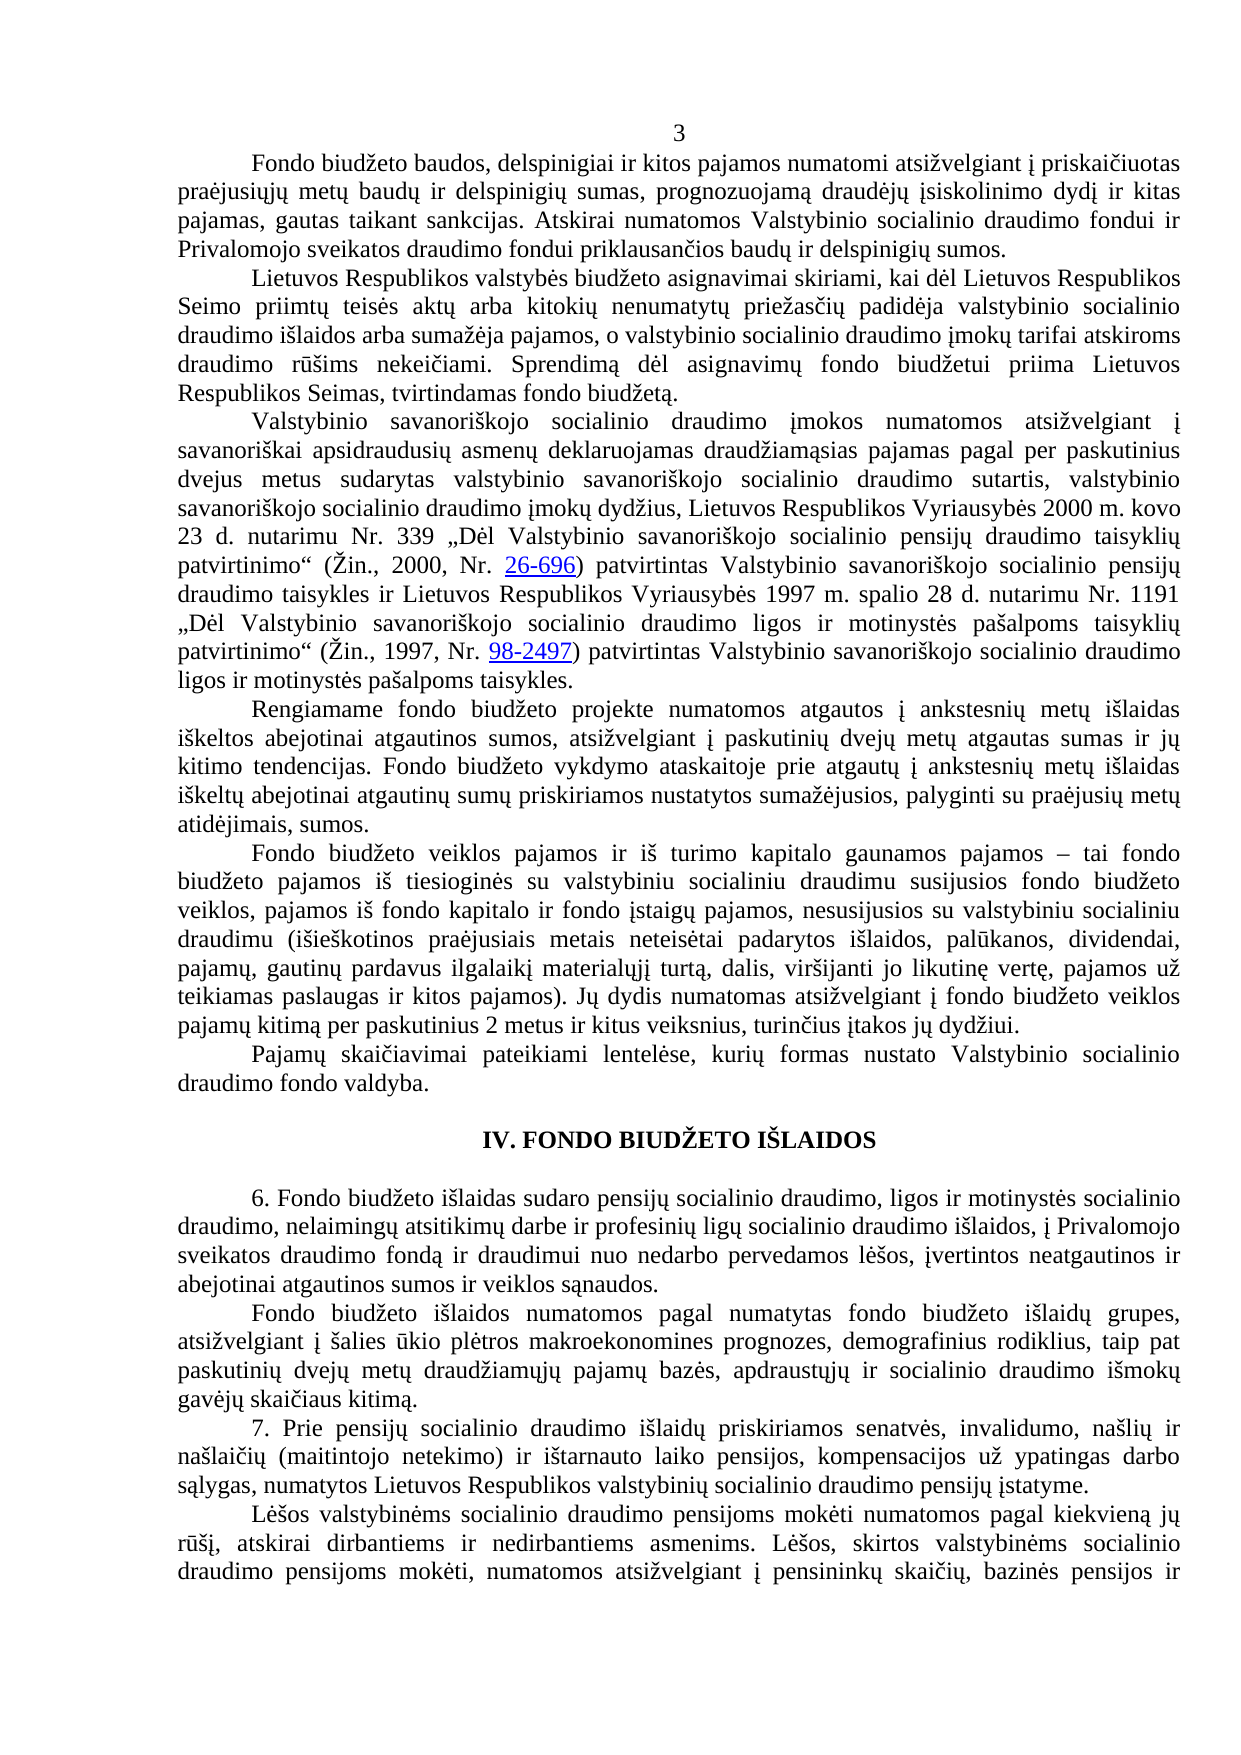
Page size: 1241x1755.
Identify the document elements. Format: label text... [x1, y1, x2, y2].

text 6. Fondo biudžeto išlaidas sudaro pensijų socialinio draudimo, ligos ir motinystės socialinio draudimo, nelaimingų atsitikimų darbe ir profesinių ligų socialinio draudimo išlaidos, į Privalomojo sveikatos draudimo fondą ir draudimui nuo nedarbo pervedamos lėšos, įvertintos neatgautinos ir abejotinai atgautinos sumos ir veiklos sąnaudos. [177, 1183, 1181, 1298]
text Lietuvos Respublikos valstybės biudžeto asignavimai skiriami, kai dėl Lietuvos Respublikos Seimo priimtų teisės aktų arba kitokių nenumatytų priežasčių padidėja valstybinio socialinio draudimo išlaidos arba sumažėja pajamos, o valstybinio socialinio draudimo įmokų tarifai atskiroms draudimo rūšims nekeičiami. Sprendimą dėl asignavimų fondo biudžetui priima Lietuvos Respublikos Seimas, tvirtindamas fondo biudžetą. [177, 263, 1181, 406]
text Fondo biudžeto baudos, delspinigiai ir kitos pajamos numatomi atsižvelgiant į priskaičiuotas praėjusiųjų metų baudų ir delspinigių sumas, prognozuojamą draudėjų įsiskolinimo dydį ir kitas pajamas, gautas taikant sankcijas. Atskirai numatomos Valstybinio socialinio draudimo fondui ir Privalomojo sveikatos draudimo fondui priklausančios baudų ir delspinigių sumos. [177, 148, 1181, 263]
text 7. Prie pensijų socialinio draudimo išlaidų priskiriamos senatvės, invalidumo, našlių ir našlaičių (maitintojo netekimo) ir ištarnauto laiko pensijos, kompensacijos už ypatingas darbo sąlygas, numatytos Lietuvos Respublikos valstybinių socialinio draudimo pensijų įstatyme. [177, 1413, 1181, 1499]
text Valstybinio savanoriškojo socialinio draudimo įmokos numatomos atsižvelgiant į savanoriškai apsidraudusių asmenų deklaruojamas draudžiamąsias pajamas pagal per paskutinius dvejus metus sudarytas valstybinio savanoriškojo socialinio draudimo sutartis, valstybinio savanoriškojo socialinio draudimo įmokų dydžius, Lietuvos Respublikos Vyriausybės 2000 m. kovo 23 d. nutarimu Nr. 339 „Dėl Valstybinio savanoriškojo socialinio pensijų draudimo taisyklių patvirtinimo“ (Žin., 2000, Nr. 26-696) patvirtintas Valstybinio savanoriškojo socialinio pensijų draudimo taisykles ir Lietuvos Respublikos Vyriausybės 1997 m. spalio 28 d. nutarimu Nr. 1191 „Dėl Valstybinio savanoriškojo socialinio draudimo ligos ir motinystės pašalpoms taisyklių patvirtinimo“ (Žin., 1997, Nr. 98-2497) patvirtintas Valstybinio savanoriškojo socialinio draudimo ligos ir motinystės pašalpoms taisykles. [177, 406, 1181, 694]
text Rengiamame fondo biudžeto projekte numatomos atgautos į ankstesnių metų išlaidas iškeltos abejotinai atgautinos sumos, atsižvelgiant į paskutinių dvejų metų atgautas sumas ir jų kitimo tendencijas. Fondo biudžeto vykdymo ataskaitoje prie atgautų į ankstesnių metų išlaidas iškeltų abejotinai atgautinų sumų priskiriamos nustatytos sumažėjusios, palyginti su praėjusių metų atidėjimais, sumos. [177, 694, 1181, 838]
text Fondo biudžeto veiklos pajamos ir iš turimo kapitalo gaunamos pajamos – tai fondo biudžeto pajamos iš tiesioginės su valstybiniu socialiniu draudimu susijusios fondo biudžeto veiklos, pajamos iš fondo kapitalo ir fondo įstaigų pajamos, nesusijusios su valstybiniu socialiniu draudimu (išieškotinos praėjusiais metais neteisėtai padarytos išlaidos, palūkanos, dividendai, pajamų, gautinų pardavus ilgalaikį materialųjį turtą, dalis, viršijanti jo likutinę vertę, pajamos už teikiamas paslaugas ir kitos pajamos). Jų dydis numatomas atsižvelgiant į fondo biudžeto veiklos pajamų kitimą per paskutinius 2 metus ir kitus veiksnius, turinčius įtakos jų dydžiui. [177, 838, 1181, 1039]
text Pajamų skaičiavimai pateikiami lentelėse, kurių formas nustato Valstybinio socialinio draudimo fondo valdyba. [177, 1039, 1181, 1096]
text Fondo biudžeto išlaidos numatomos pagal numatytas fondo biudžeto išlaidų grupes, atsižvelgiant į šalies ūkio plėtros makroekonomines prognozes, demografinius rodiklius, taip pat paskutinių dvejų metų draudžiamųjų pajamų bazės, apdraustųjų ir socialinio draudimo išmokų gavėjų skaičiaus kitimą. [177, 1298, 1181, 1413]
text Lėšos valstybinėms socialinio draudimo pensijoms mokėti numatomos pagal kiekvieną jų rūšį, atskirai dirbantiems ir nedirbantiems asmenims. Lėšos, skirtos valstybinėms socialinio draudimo pensijoms mokėti, numatomos atsižvelgiant į pensininkų skaičių, bazinės pensijos ir [177, 1499, 1181, 1585]
text IV. FONDO BIUDŽETO IŠLAIDOS [177, 1125, 1181, 1154]
